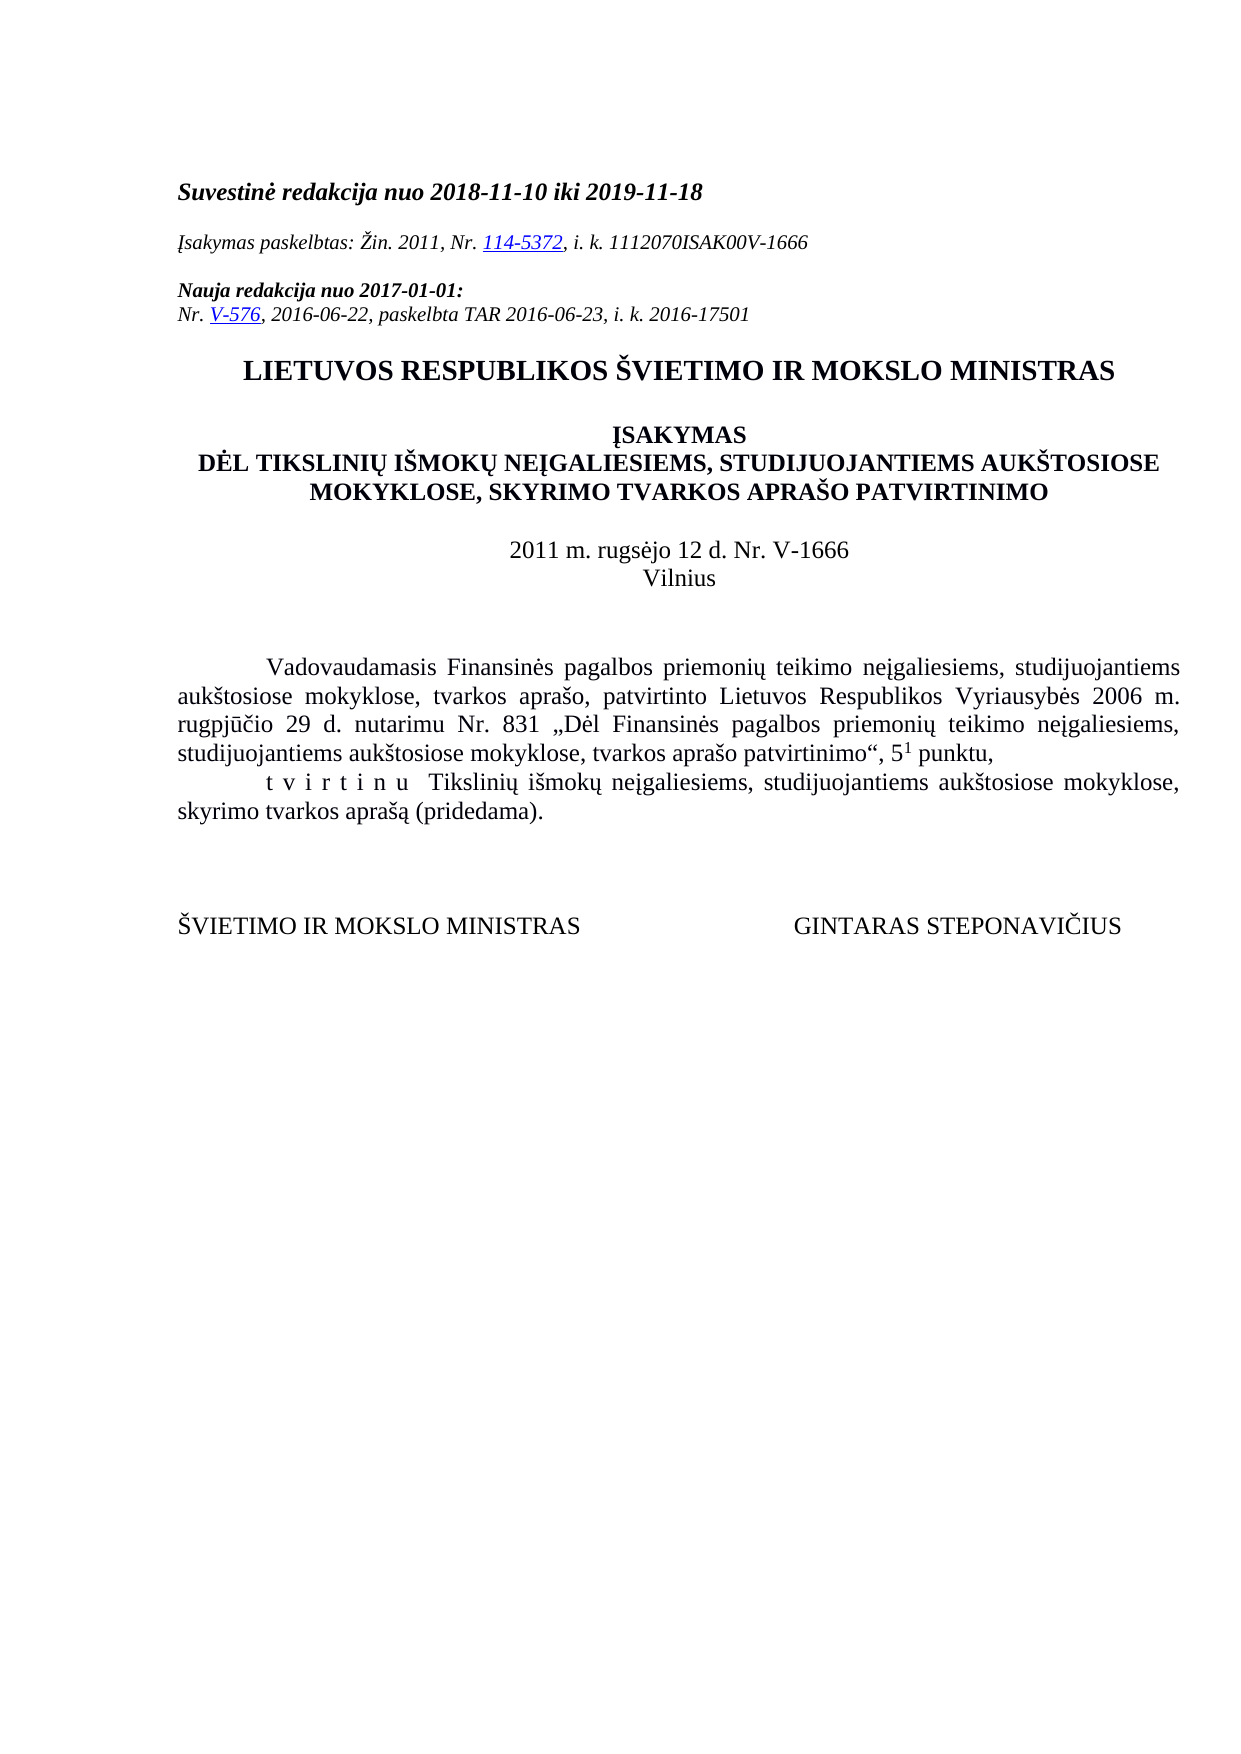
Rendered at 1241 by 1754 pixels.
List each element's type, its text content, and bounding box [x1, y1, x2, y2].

text t v i r t i n u Tikslinių išmokų neįgaliesiems, studijuojantiems aukštosiose mokyklose, skyrimo tvarkos aprašą (pridedama). [177, 767, 1181, 824]
text DĖL TIKSLINIŲ IŠMOKŲ NEĮGALIESIEMS, STUDIJUOJANTIEMS AUKŠTOSIOSE MOKYKLOSE, SKYRIMO TVARKOS APRAŠO PATVIRTINIMO [177, 448, 1181, 506]
text Švietimo ir mokslo ministras Gintaras Steponavičius [177, 911, 1181, 939]
text 2011 m. rugsėjo 12 d. Nr. V-1666 [177, 535, 1181, 563]
text Vadovaudamasis Finansinės pagalbos priemonių teikimo neįgaliesiems, studijuojantiems aukštosiose mokyklose, tvarkos aprašo, patvirtinto Lietuvos Respublikos Vyriausybės 2006 m. rugpjūčio 29 d. nutarimu Nr. 831 „Dėl Finansinės pagalbos priemonių teikimo neįgaliesiems, studijuojantiems aukštosiose mokyklose, tvarkos aprašo patvirtinimo“, 51 punktu, [177, 652, 1181, 767]
text Vilnius [177, 563, 1181, 592]
text LIETUVOS RESPUBLIKOS ŠVIETIMO IR MOKSLO MINISTRAS [177, 353, 1181, 386]
text Suvestinė redakcija nuo 2018-11-10 iki 2019-11-18 [177, 177, 1181, 206]
text Nr. V-576, 2016-06-22, paskelbta TAR 2016-06-23, i. k. 2016-17501 [177, 302, 1181, 326]
text ĮSAKYMAS [177, 420, 1181, 448]
text Įsakymas paskelbtas: Žin. 2011, Nr. 114-5372, i. k. 1112070ISAK00V-1666 [177, 230, 1181, 254]
text Nauja redakcija nuo 2017-01-01: [177, 278, 1181, 302]
